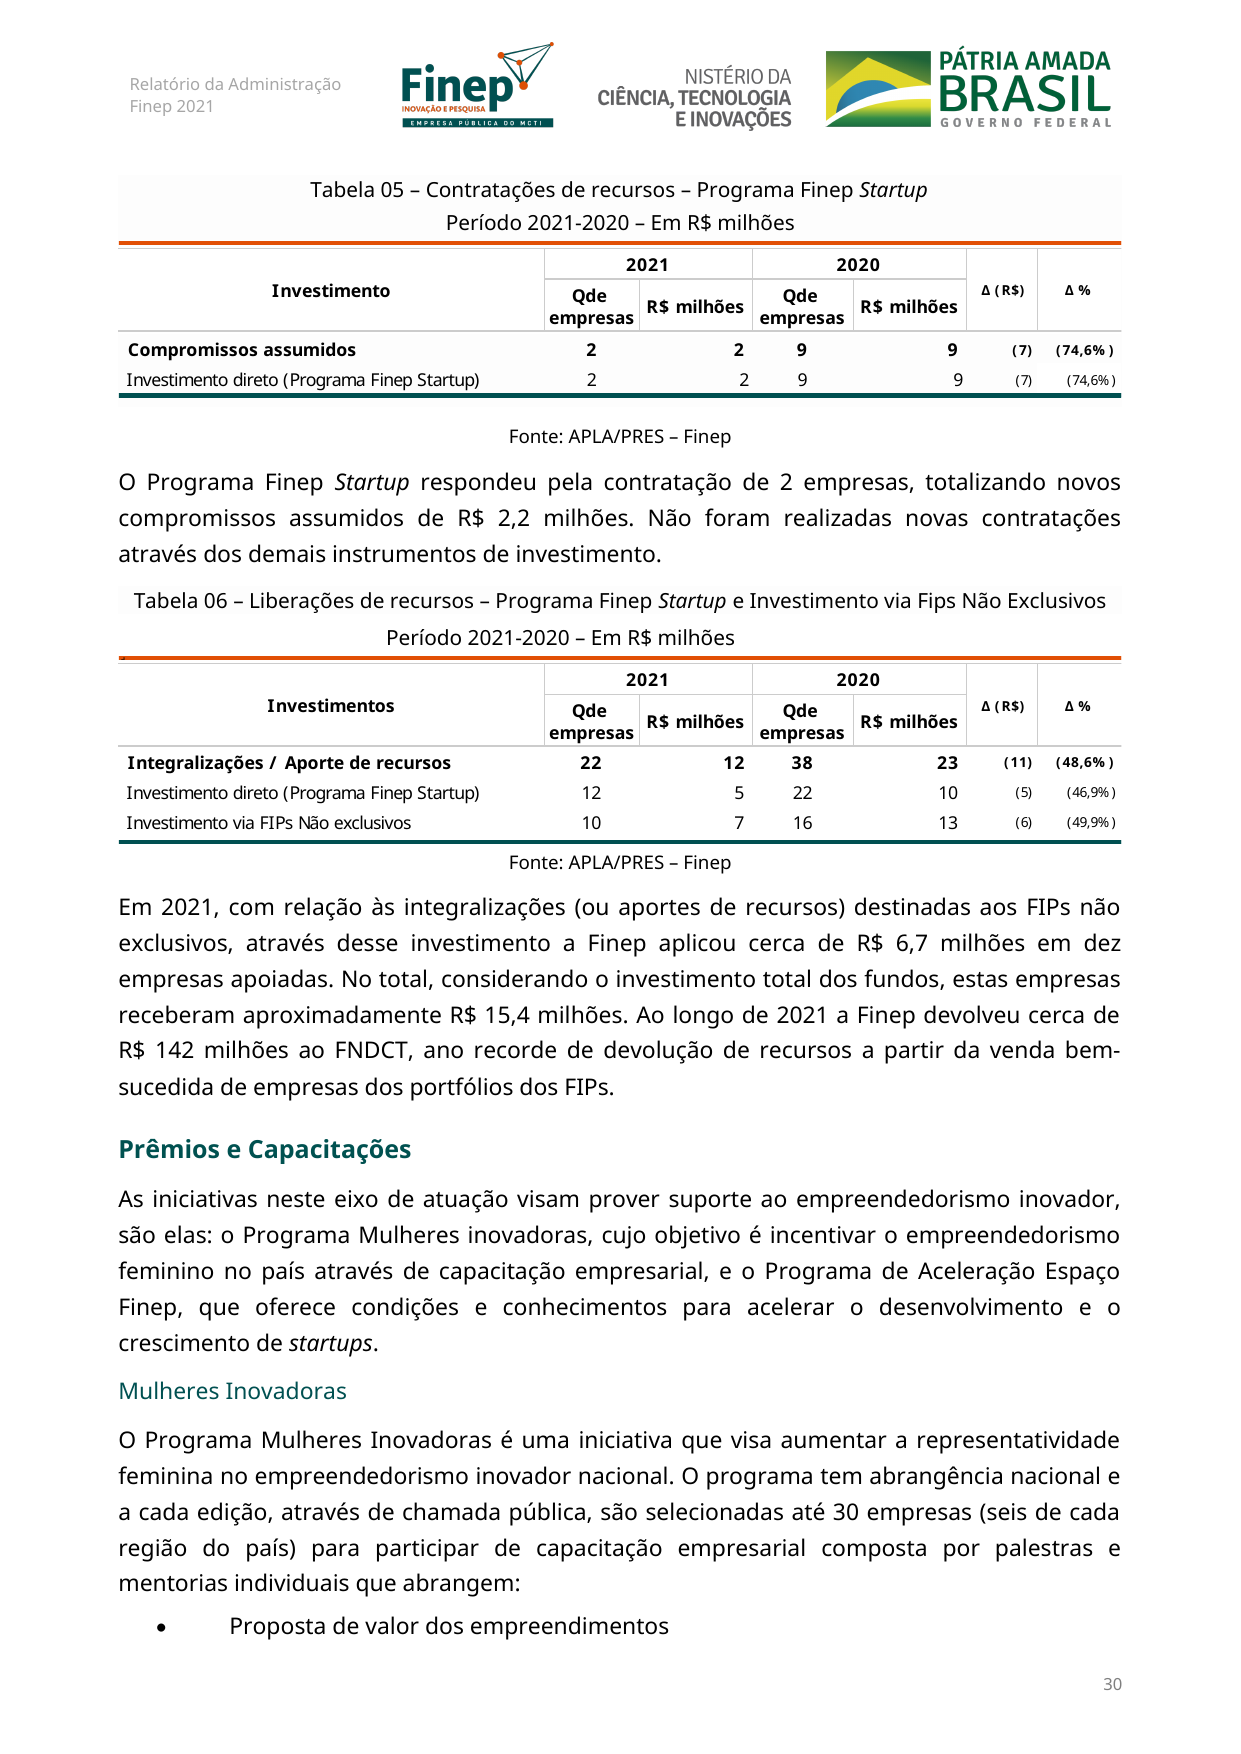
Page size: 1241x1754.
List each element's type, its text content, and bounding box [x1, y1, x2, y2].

subtitle Prêmios e Capacitações [118, 1131, 1122, 1165]
text Tabela 05 – Contratações de recursos – Programa Finep Startup [118, 175, 1122, 204]
text Fonte: APLA/PRES – Finep [118, 849, 1122, 874]
text Período 2021-2020 – Em R$ milhões [118, 398, 1121, 407]
list Proposta de valor dos empreendimentos [155, 1609, 1122, 1641]
text Em 2021, com relação às integralizações (ou aportes de recursos) destinadas aos FIPs não exclusivos, através desse investimento a Finep aplicou cerca de R$ 6,7 milhões em dez empresas apoiadas. No total, considerando o investimento total dos fundos, estas empresas receberam aproximadamente R$ 15,4 milhões. Ao longo de 2021 a Finep devolveu cerca de R$ 142 milhões ao FNDCT, ano recorde de devolução de recursos a partir da venda bem-sucedida de empresas dos portfólios dos FIPs. [118, 891, 1122, 1102]
text Mulheres Inovadoras [118, 1375, 1122, 1406]
text O Programa Mulheres Inovadoras é uma iniciativa que visa aumentar a representatividade feminina no empreendedorismo inovador nacional. O programa tem abrangência nacional e a cada edição, através de chamada pública, são selecionadas até 30 empresas (seis de cada região do país) para participar de capacitação empresarial composta por palestras e mentorias individuais que abrangem: [118, 1424, 1122, 1599]
text O Programa Finep Startup respondeu pela contratação de 2 empresas, totalizando novos compromissos assumidos de R$ 2,2 milhões. Não foram realizadas novas contratações através dos demais instrumentos de investimento. [118, 466, 1122, 569]
text Fonte: APLA/PRES – Finep [118, 424, 1122, 449]
subtitle Período 2021-2020 – Em R$ milhões [0, 623, 1122, 844]
text As iniciativas neste eixo de atuação visam prover suporte ao empreendedorismo inovador, são elas: o Programa Mulheres inovadoras, cujo objetivo é incentivar o empreendedorismo feminino no país através de capacitação empresarial, e o Programa de Aceleração Espaço Finep, que oferece condições e conhecimentos para acelerar o desenvolvimento e o crescimento de startups. [118, 1183, 1122, 1358]
text Tabela 06 – Liberações de recursos – Programa Finep Startup e Investimento via Fips Não Exclusivos [118, 586, 1122, 614]
text Período 2021-2020 – Em R$ milhões [118, 208, 1122, 241]
text Período 2021-2020 – Em R$ milhões [118, 334, 1121, 393]
picture [402, 42, 1111, 131]
